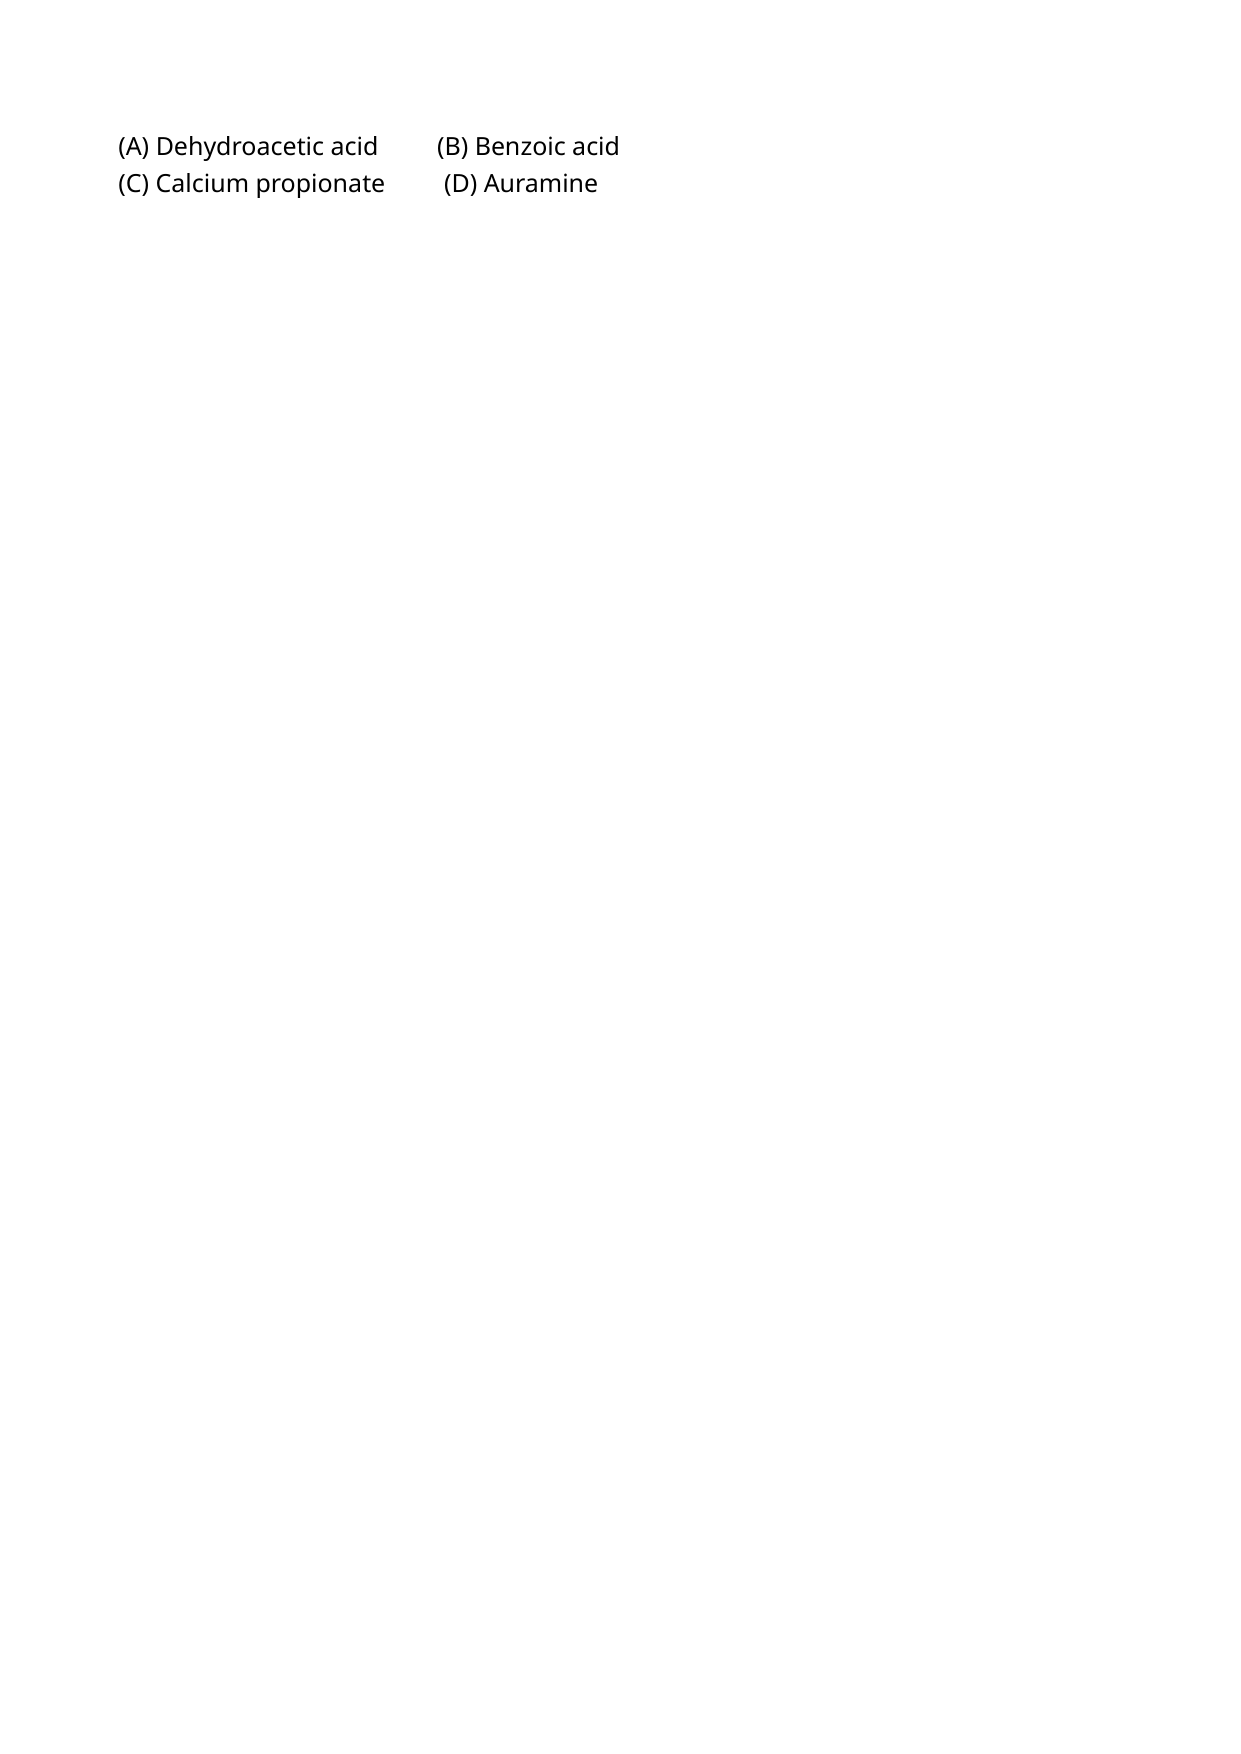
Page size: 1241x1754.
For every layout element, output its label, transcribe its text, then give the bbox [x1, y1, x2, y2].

text (A) Dehydroacetic acid (B) Benzoic acid [118, 127, 1122, 164]
text (C) Calcium propionate (D) Auramine [118, 164, 1122, 202]
